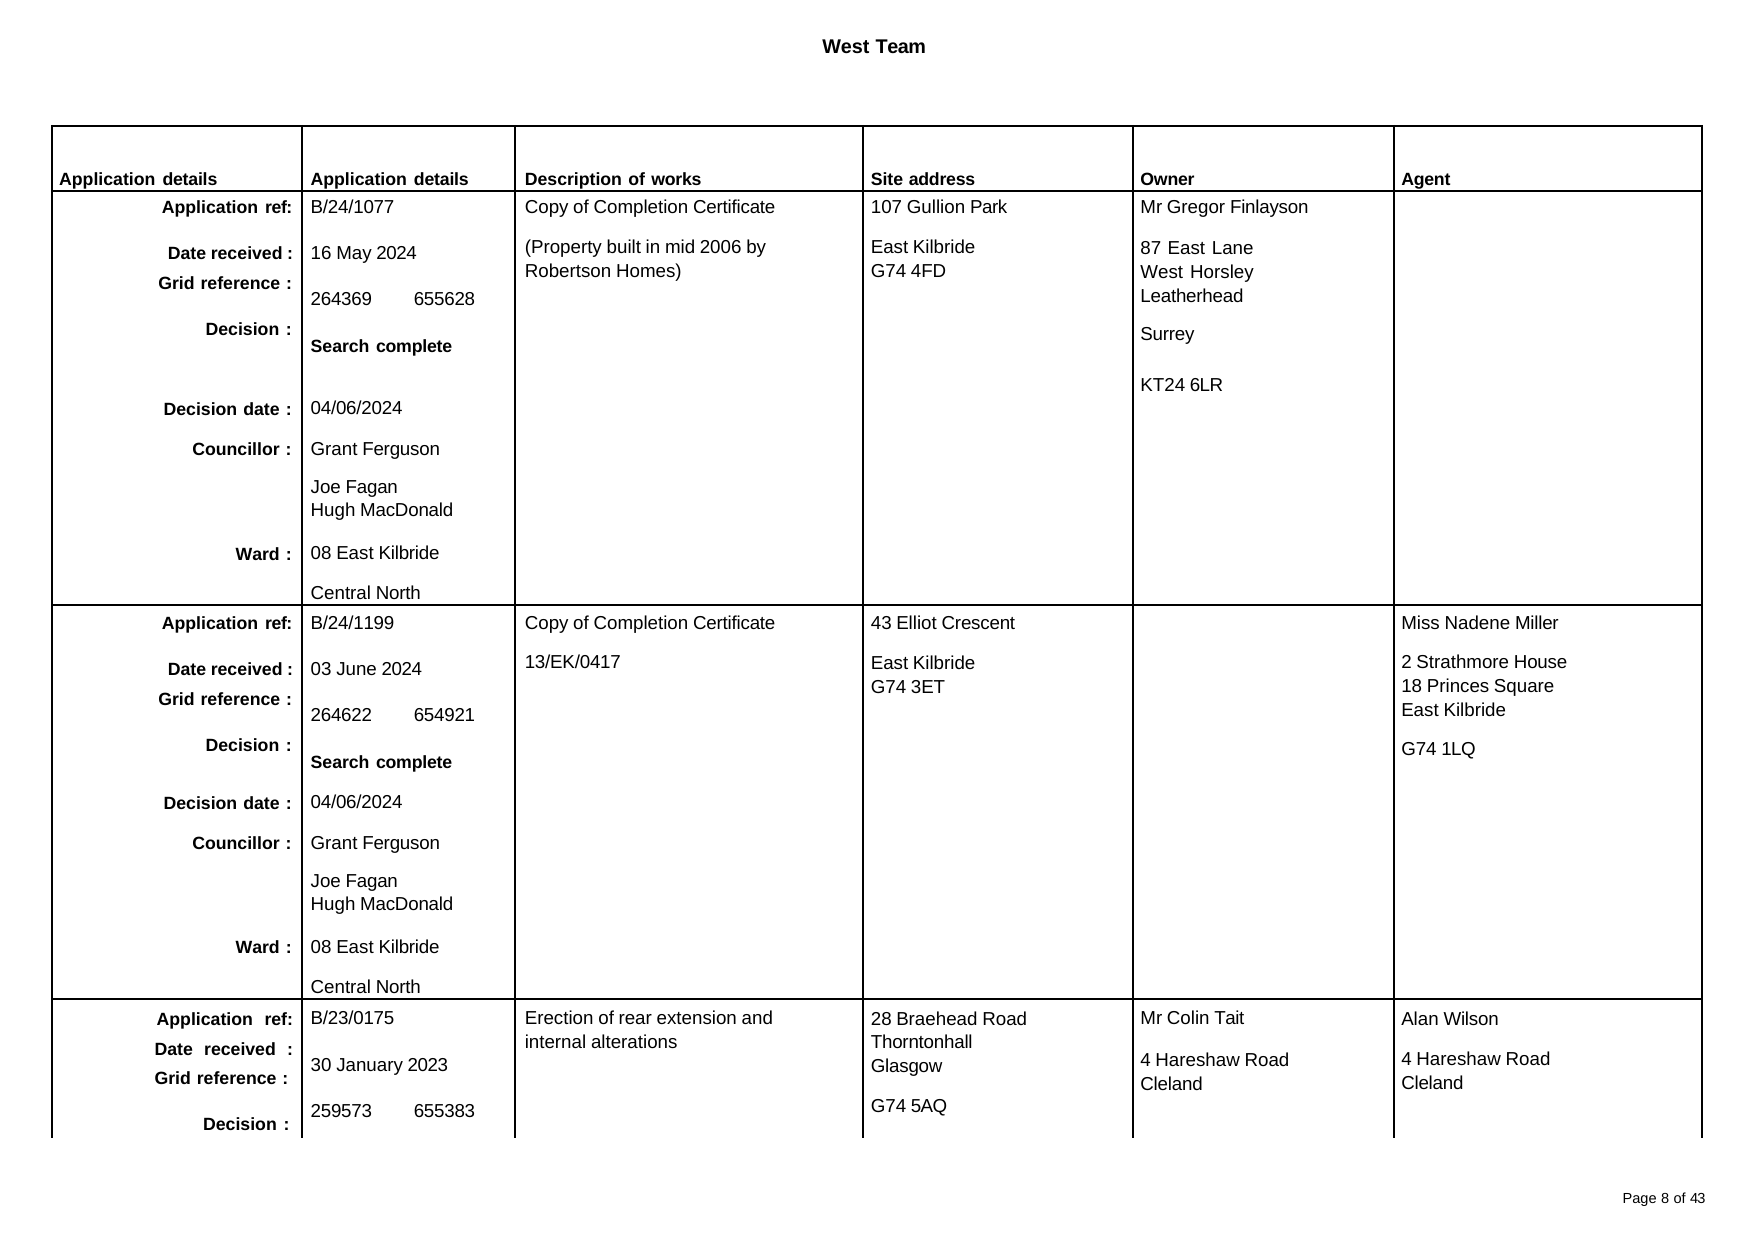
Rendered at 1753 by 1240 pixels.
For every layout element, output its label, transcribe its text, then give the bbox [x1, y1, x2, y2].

table_header Application details [53, 127, 301, 189]
table_cell Councillor : [53, 830, 301, 870]
table_cell [864, 435, 1132, 476]
table_cell Mr Colin Tait 4 Hareshaw Road Cleland [1134, 1000, 1393, 1138]
table_cell [53, 891, 301, 924]
table_cell Copy of Completion Certificate [516, 192, 862, 234]
table_cell [1134, 606, 1393, 998]
table_cell [1134, 476, 1393, 497]
table_cell 43 Elliot Crescent [864, 606, 1132, 650]
table_cell [516, 373, 862, 395]
table_cell Date received : Grid reference : Decision : [53, 234, 301, 373]
table_cell [516, 580, 862, 604]
table_cell Decision date : [53, 395, 301, 435]
table_cell [516, 891, 862, 924]
table_cell [53, 580, 301, 604]
table_cell [1134, 435, 1393, 476]
table_cell Miss Nadene Miller [1395, 606, 1701, 650]
table_cell 04/06/2024 [303, 395, 514, 435]
table_cell Ward : [53, 924, 301, 974]
table_cell 08 East Kilbride [303, 924, 514, 974]
table_cell [53, 974, 301, 998]
table_cell [864, 580, 1132, 604]
table_cell [516, 476, 862, 497]
table_cell Erection of rear extension and internal alterations [516, 1000, 862, 1138]
table_cell 03 June 2024 264622 654921 Search complete [303, 650, 514, 789]
table_cell Ward : [53, 530, 301, 580]
table_cell [864, 974, 1132, 998]
table_cell [516, 870, 862, 891]
table_cell 28 Braehead Road Thorntonhall Glasgow G74 5AQ [864, 1000, 1132, 1138]
table_cell Grant Ferguson [303, 830, 514, 870]
table_cell 2 Strathmore House 18 Princes Square East Kilbride G74 1LQ [1395, 650, 1701, 789]
table_cell B/24/1077 [303, 192, 514, 234]
table_cell East Kilbride G74 3ET [864, 650, 1132, 789]
table_header Site address [864, 127, 1132, 189]
table_cell [516, 395, 862, 435]
table_cell Central North [303, 974, 514, 998]
table_cell Decision date : [53, 789, 301, 829]
table_header Agent [1395, 127, 1701, 189]
table_cell [53, 373, 301, 395]
table_cell [53, 476, 301, 497]
table_cell 13/EK/0417 [516, 650, 862, 789]
table_cell [516, 924, 862, 974]
table_cell [864, 497, 1132, 530]
table_cell Alan Wilson 4 Hareshaw Road Cleland [1395, 1000, 1701, 1138]
table_cell 16 May 2024 264369 655628 Search complete [303, 234, 514, 373]
table_cell KT24 6LR [1134, 373, 1393, 395]
table_cell [864, 891, 1132, 924]
table_cell [1395, 789, 1701, 829]
table_cell [864, 373, 1132, 395]
table_cell [864, 530, 1132, 580]
table_cell Application ref: [53, 606, 301, 650]
table_cell [864, 870, 1132, 891]
table_cell 87 East Lane West Horsley Leatherhead Surrey [1134, 234, 1393, 373]
table_cell Application ref: Date received : Grid reference : Decision : [53, 1000, 301, 1138]
table_header Owner [1134, 127, 1393, 189]
table_cell Grant Ferguson [303, 435, 514, 476]
table_cell [1134, 497, 1393, 530]
table_cell Councillor : [53, 435, 301, 476]
table_cell Application ref: [53, 192, 301, 234]
table_cell [1395, 192, 1701, 604]
table_cell [864, 924, 1132, 974]
table_cell Joe Fagan [303, 870, 514, 891]
table_header Description of works [516, 127, 862, 189]
table_cell Central North [303, 580, 514, 604]
table_cell [516, 530, 862, 580]
table_cell [1395, 974, 1701, 998]
table_cell [516, 974, 862, 998]
table_cell [303, 373, 514, 395]
table_cell East Kilbride G74 4FD [864, 234, 1132, 373]
table_cell Joe Fagan [303, 476, 514, 497]
table_cell [1395, 870, 1701, 891]
table_cell [864, 830, 1132, 870]
table_cell Hugh MacDonald [303, 497, 514, 530]
table_cell [1395, 924, 1701, 974]
table_cell [1134, 580, 1393, 604]
table_cell [864, 789, 1132, 829]
table_cell [1134, 395, 1393, 435]
table_cell Copy of Completion Certificate [516, 606, 862, 650]
table_cell B/24/1199 [303, 606, 514, 650]
table_cell [864, 476, 1132, 497]
table_cell [1395, 830, 1701, 870]
table_cell Mr Gregor Finlayson [1134, 192, 1393, 234]
table_cell [1395, 891, 1701, 924]
table_cell Hugh MacDonald [303, 891, 514, 924]
table_cell [516, 435, 862, 476]
table_cell 04/06/2024 [303, 789, 514, 829]
table_cell [516, 497, 862, 530]
table_cell B/23/0175 30 January 2023 259573 655383 [303, 1000, 514, 1138]
table_cell [516, 830, 862, 870]
table_cell [864, 395, 1132, 435]
table_cell [1134, 530, 1393, 580]
table_cell Date received : Grid reference : Decision : [53, 650, 301, 789]
table_cell (Property built in mid 2006 by Robertson Homes) [516, 234, 862, 373]
table_cell [53, 870, 301, 891]
table_cell 107 Gullion Park [864, 192, 1132, 234]
table_cell [53, 497, 301, 530]
table_cell 08 East Kilbride [303, 530, 514, 580]
table_cell [516, 789, 862, 829]
table_header Application details [303, 127, 514, 189]
